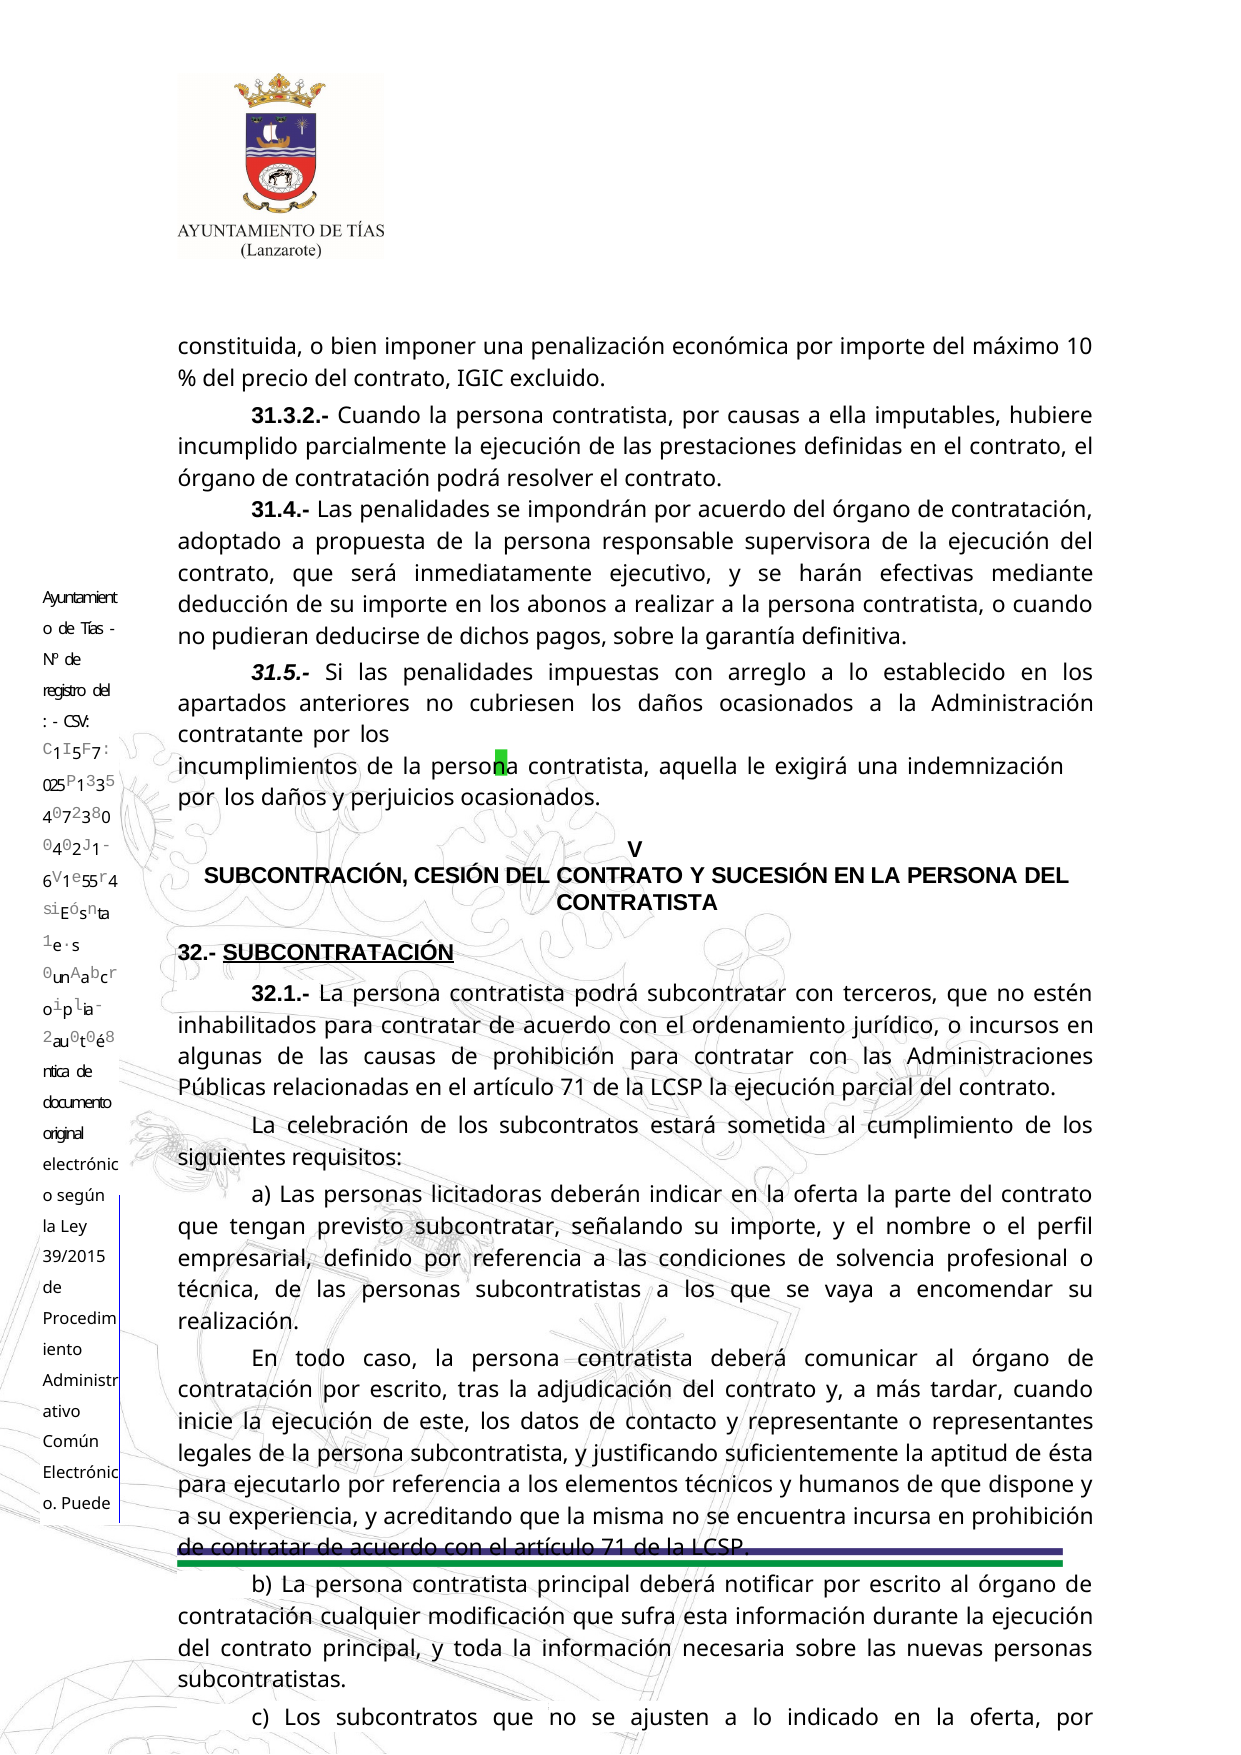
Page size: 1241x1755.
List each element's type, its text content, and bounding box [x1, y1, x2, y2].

text 32.1.- La persona contratista podrá subcontratar con terceros, que no estén inhabilitados para contratar de acuerdo con el ordenamiento jurídico, o incursos en algunas de las causas de prohibición para contratar con las Administraciones Públicas relacionadas en el artículo 71 de la LCSP la ejecución parcial del contrato. [995, 977, 1094, 1102]
text 31.5.- Si las penalidades impuestas con arreglo a lo establecido en los apartados anteriores no cubriesen los daños ocasionados a la Administración contratante por los [177, 656, 1094, 749]
text 32.- SUBCONTRATACIÓN [995, 938, 1108, 965]
text V [995, 836, 1108, 862]
text a) Las personas licitadoras deberán indicar en la oferta la parte del contrato que tengan previsto subcontratar, señalando su importe, y el nombre o el perfil empresarial, definido por referencia a las condiciones de solvencia profesional o técnica, de las personas subcontratistas a los que se vaya a encomendar su realización. [995, 1178, 1094, 1336]
text SUBCONTRACIÓN, CESIÓN DEL CONTRATO Y SUCESIÓN EN LA PERSONA DEL CONTRATISTA [995, 862, 1108, 915]
text Ayuntamiento de Tías - Nº de registro del : - CSV: C1I5F7:025P133540723800402J1-6V1e55r4siEósnta 1e.s 0unAabcroiplia-2au0t0é8ntica de documento original electrónico según la Ley 39/2015 de Procedimiento Administrativo Común Electrónico. Puede comprobar su autenticidad en: [42, 586, 119, 1525]
text 31.4.- Las penalidades se impondrán por acuerdo del órgano de contratación, adoptado a propuesta de la persona responsable supervisora de la ejecución del contrato, que será inmediatamente ejecutivo, y se harán efectivas mediante deducción de su importe en los abonos a realizar a la persona contratista, o cuando no pudieran deducirse de dichos pagos, sobre la garantía definitiva. [177, 493, 1094, 651]
text incumplimientos de la persona contratista, aquella le exigirá una indemnización por los daños y perjuicios ocasionados. [995, 750, 1108, 812]
text b) La persona contratista principal deberá notificar por escrito al órgano de contratación cualquier modificación que sufra esta información durante la ejecución del contrato principal, y toda la información necesaria sobre las nuevas personas subcontratistas. [995, 1568, 1094, 1694]
text 31.3.2.- Cuando la persona contratista, por causas a ella imputables, hubiere incumplido parcialmente la ejecución de las prestaciones definidas en el contrato, el órgano de contratación podrá resolver el contrato. [177, 399, 1094, 493]
text La celebración de los subcontratos estará sometida al cumplimiento de los siguientes requisitos: [995, 1109, 1093, 1172]
text constituida, o bien imponer una penalización económica por importe del máximo 10 % del precio del contrato, IGIC excluido. [177, 330, 1094, 393]
text En todo caso, la persona contratista deberá comunicar al órgano de contratación por escrito, tras la adjudicación del contrato y, a más tardar, cuando inicie la ejecución de este, los datos de contacto y representante o representantes legales de la persona subcontratista, y justificando suficientemente la aptitud de ésta para ejecutarlo por referencia a los elementos técnicos y humanos de que dispone y a su experiencia, y acreditando que la misma no se encuentra incursa en prohibición de contratar de acuerdo con el artículo 71 de la LCSP. [995, 1342, 1094, 1562]
